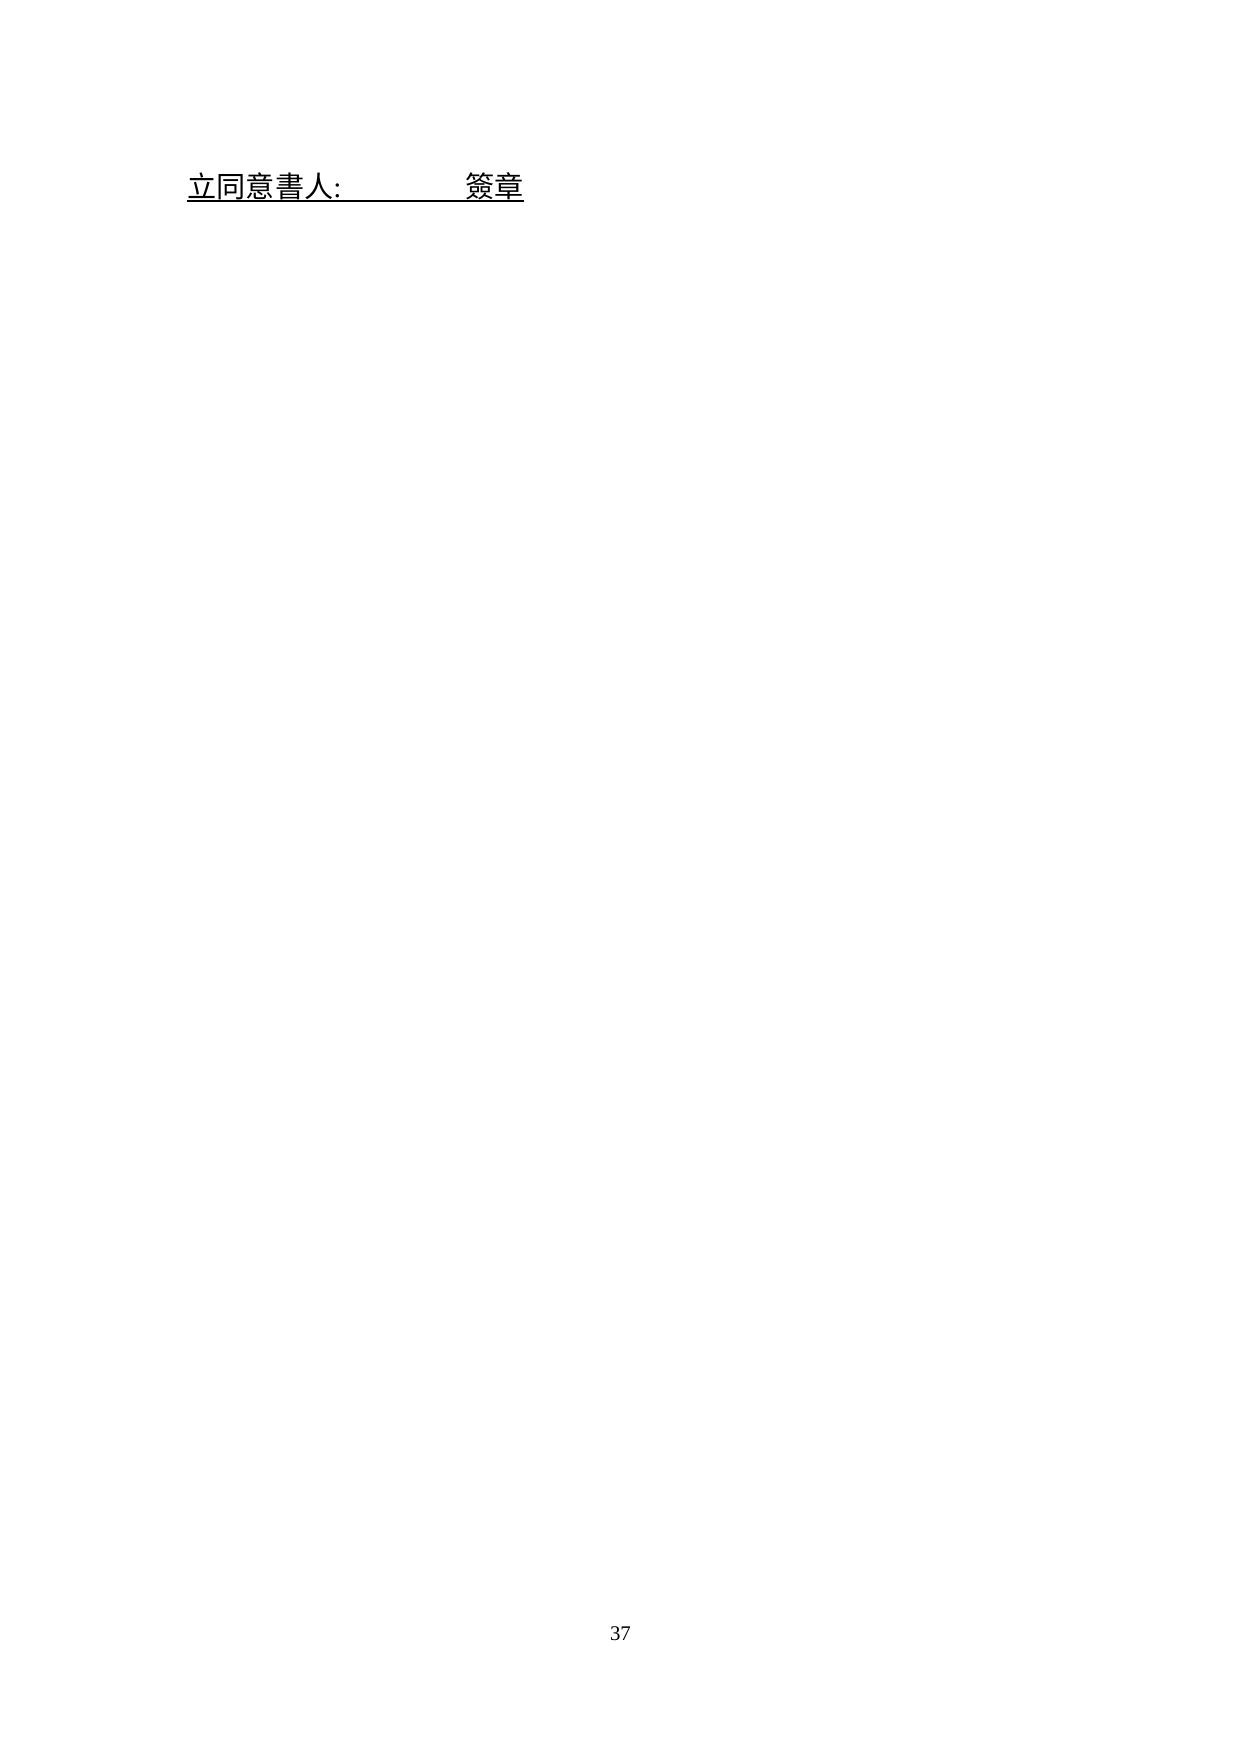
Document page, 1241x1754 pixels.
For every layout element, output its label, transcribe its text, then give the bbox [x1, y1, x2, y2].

text 立同意書人: 簽章 [187, 167, 995, 205]
